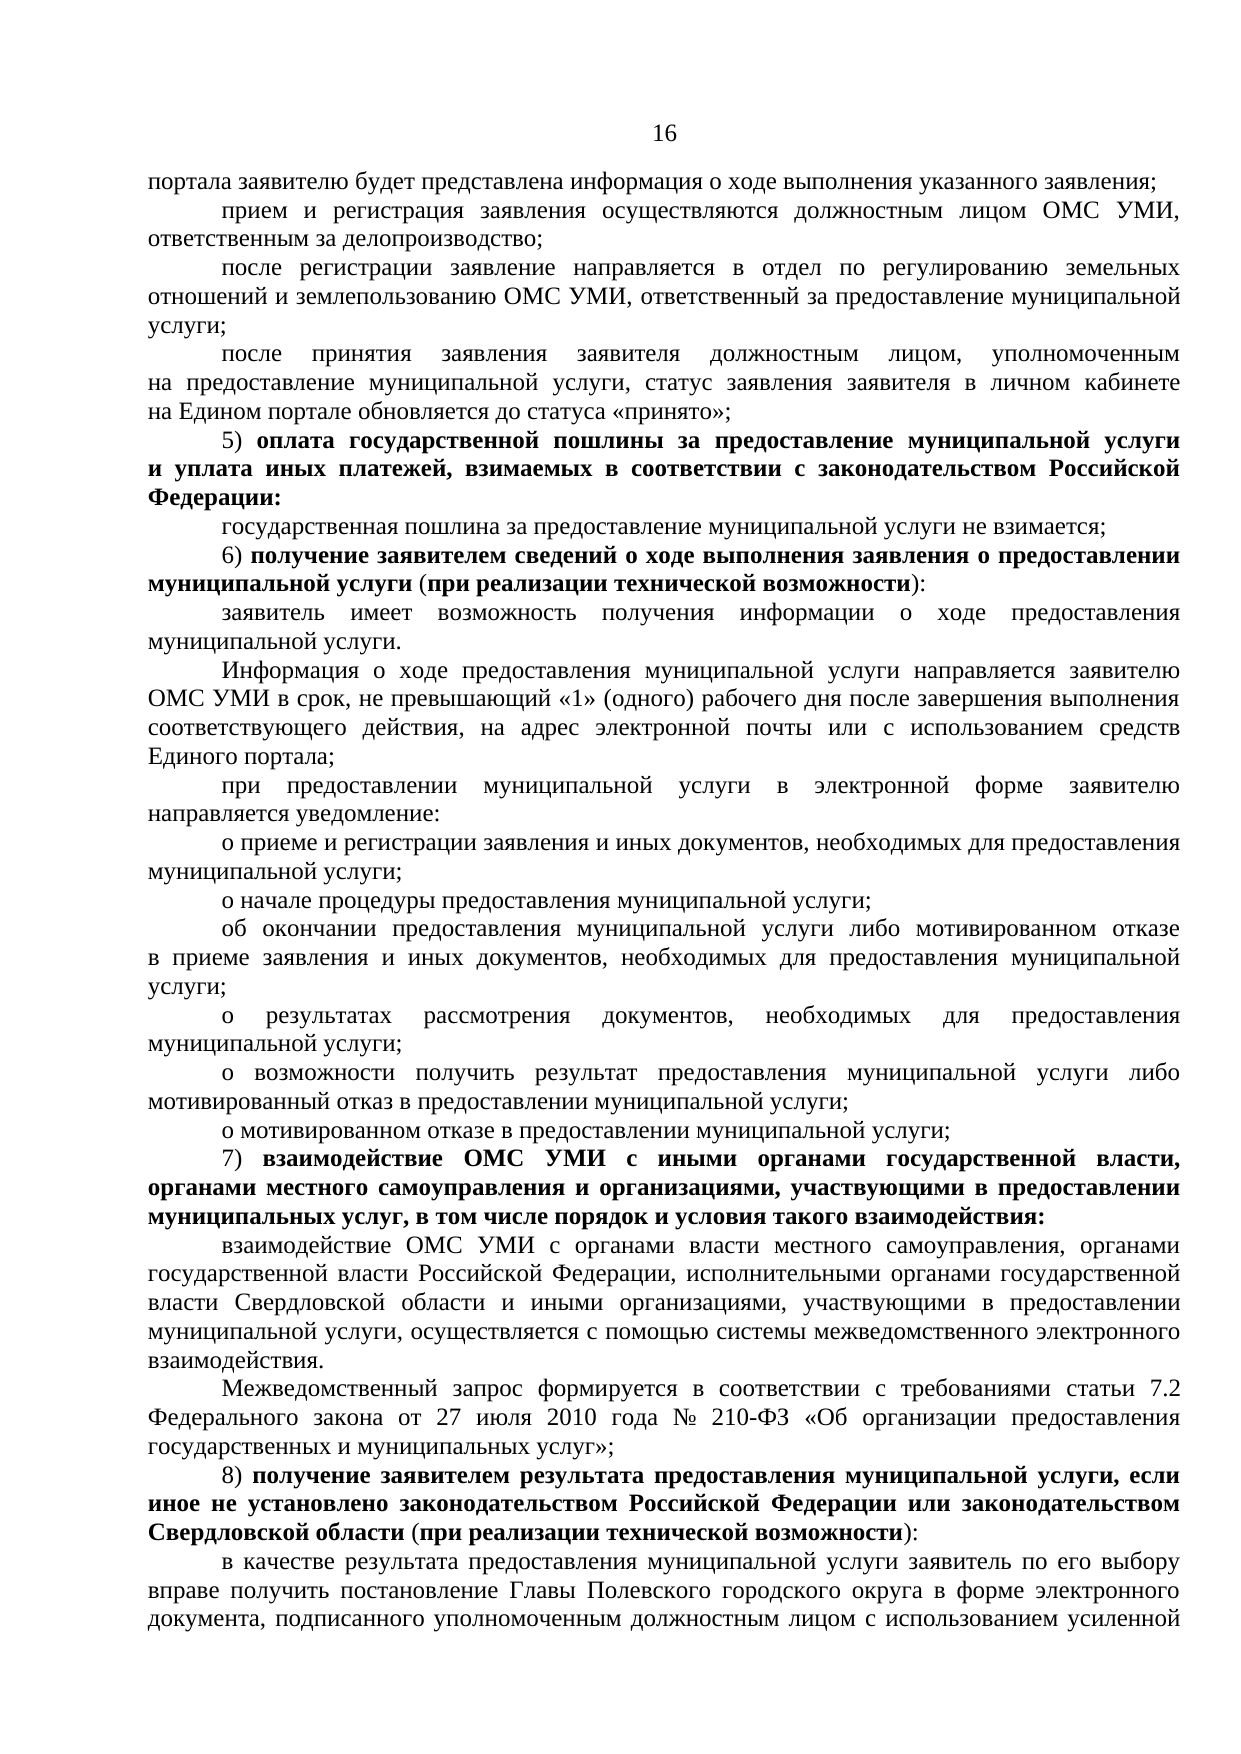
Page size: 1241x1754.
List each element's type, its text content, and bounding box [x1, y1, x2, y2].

text заявитель имеет возможность получения информации о ходе предоставления муниципальной услуги. [148, 597, 1181, 655]
text о начале процедуры предоставления муниципальной услуги; [148, 885, 1181, 913]
text Межведомственный запрос формируется в соответствии с требованиями статьи 7.2 Федерального закона от 27 июля 2010 года № 210-ФЗ «Об организации предоставления государственных и муниципальных услуг»; [148, 1373, 1181, 1460]
text государственная пошлина за предоставление муниципальной услуги не взимается; [148, 511, 1181, 540]
text взаимодействие ОМС УМИ с органами власти местного самоуправления, органами государственной власти Российской Федерации, исполнительными органами государственной власти Свердловской области и иными организациями, участвующими в предоставлении муниципальной услуги, осуществляется с помощью системы межведомственного электронного взаимодействия. [148, 1230, 1181, 1373]
text портала заявителю будет представлена информация о ходе выполнения указанного заявления; [148, 166, 1181, 195]
text об окончании предоставления муниципальной услуги либо мотивированном отказе в приеме заявления и иных документов, необходимых для предоставления муниципальной услуги; [148, 913, 1181, 1000]
text 5) оплата государственной пошлины за предоставление муниципальной услуги и уплата иных платежей, взимаемых в соответствии с законодательством Российской Федерации: [148, 425, 1181, 511]
text в качестве результата предоставления муниципальной услуги заявитель по его выбору вправе получить постановление Главы Полевского городского округа в форме электронного документа, подписанного уполномоченным должностным лицом с использованием усиленной [148, 1546, 1181, 1632]
text о мотивированном отказе в предоставлении муниципальной услуги; [148, 1115, 1181, 1143]
text о приеме и регистрации заявления и иных документов, необходимых для предоставления муниципальной услуги; [148, 827, 1181, 885]
text после принятия заявления заявителя должностным лицом, уполномоченным на предоставление муниципальной услуги, статус заявления заявителя в личном кабинете на Едином портале обновляется до статуса «принято»; [148, 338, 1181, 425]
text о возможности получить результат предоставления муниципальной услуги либо мотивированный отказ в предоставлении муниципальной услуги; [148, 1057, 1181, 1115]
text прием и регистрация заявления осуществляются должностным лицом ОМС УМИ, ответственным за делопроизводство; [148, 195, 1181, 252]
text при предоставлении муниципальной услуги в электронной форме заявителю направляется уведомление: [148, 770, 1181, 827]
text после регистрации заявление направляется в отдел по регулированию земельных отношений и землепользованию ОМС УМИ, ответственный за предоставление муниципальной услуги; [148, 252, 1181, 338]
text 7) взаимодействие ОМС УМИ с иными органами государственной власти, органами местного самоуправления и организациями, участвующими в предоставлении муниципальных услуг, в том числе порядок и условия такого взаимодействия: [148, 1143, 1181, 1230]
text Информация о ходе предоставления муниципальной услуги направляется заявителю ОМС УМИ в срок, не превышающий «1» (одного) рабочего дня после завершения выполнения соответствующего действия, на адрес электронной почты или с использованием средств Единого портала; [148, 655, 1181, 770]
text 8) получение заявителем результата предоставления муниципальной услуги, если иное не установлено законодательством Российской Федерации или законодательством Свердловской области (при реализации технической возможности): [148, 1460, 1181, 1546]
text о результатах рассмотрения документов, необходимых для предоставления муниципальной услуги; [148, 1000, 1181, 1057]
text 6) получение заявителем сведений о ходе выполнения заявления о предоставлении муниципальной услуги (при реализации технической возможности): [148, 540, 1181, 597]
